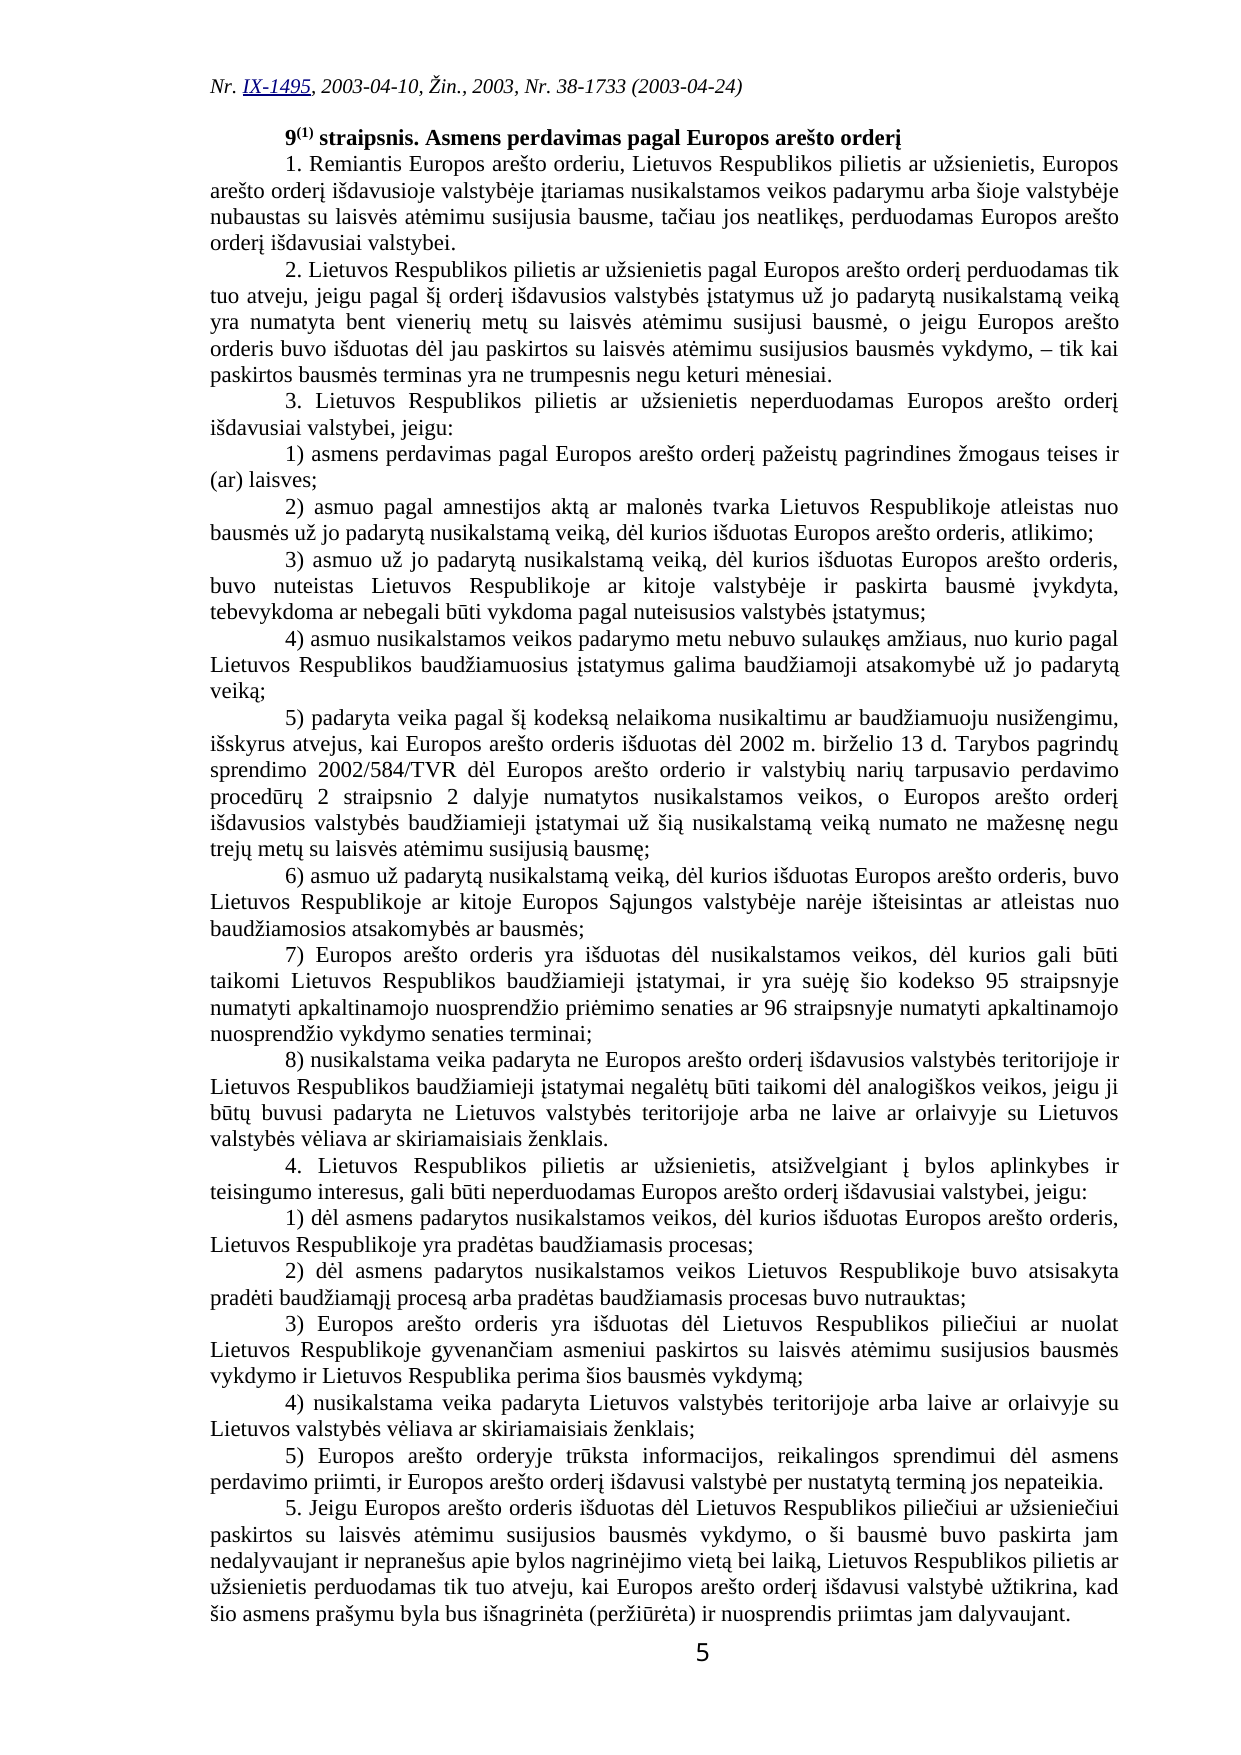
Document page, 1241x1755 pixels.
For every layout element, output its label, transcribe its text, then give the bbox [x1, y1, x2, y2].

text 7) Europos arešto orderis yra išduotas dėl nusikalstamos veikos, dėl kurios gali būti taikomi Lietuvos Respublikos baudžiamieji įstatymai, ir yra suėję šio kodekso 95 straipsnyje numatyti apkaltinamojo nuosprendžio priėmimo senaties ar 96 straipsnyje numatyti apkaltinamojo nuosprendžio vykdymo senaties terminai; [210, 941, 1120, 1046]
text 2. Lietuvos Respublikos pilietis ar užsienietis pagal Europos arešto orderį perduodamas tik tuo atveju, jeigu pagal šį orderį išdavusios valstybės įstatymus už jo padarytą nusikalstamą veiką yra numatyta bent vienerių metų su laisvės atėmimu susijusi bausmė, o jeigu Europos arešto orderis buvo išduotas dėl jau paskirtos su laisvės atėmimu susijusios bausmės vykdymo, – tik kai paskirtos bausmės terminas yra ne trumpesnis negu keturi mėnesiai. [210, 256, 1120, 387]
text 5. Jeigu Europos arešto orderis išduotas dėl Lietuvos Respublikos piliečiui ar užsieniečiui paskirtos su laisvės atėmimu susijusios bausmės vykdymo, o ši bausmė buvo paskirta jam nedalyvaujant ir nepranešus apie bylos nagrinėjimo vietą bei laiką, Lietuvos Respublikos pilietis ar užsienietis perduodamas tik tuo atveju, kai Europos arešto orderį išdavusi valstybė užtikrina, kad šio asmens prašymu byla bus išnagrinėta (peržiūrėta) ir nuosprendis priimtas jam dalyvaujant. [210, 1494, 1120, 1626]
text 2) asmuo pagal amnestijos aktą ar malonės tvarka Lietuvos Respublikoje atleistas nuo bausmės už jo padarytą nusikalstamą veiką, dėl kurios išduotas Europos arešto orderis, atlikimo; [210, 493, 1120, 546]
text 3. Lietuvos Respublikos pilietis ar užsienietis neperduodamas Europos arešto orderį išdavusiai valstybei, jeigu: [210, 387, 1120, 440]
text 3) asmuo už jo padarytą nusikalstamą veiką, dėl kurios išduotas Europos arešto orderis, buvo nuteistas Lietuvos Respublikoje ar kitoje valstybėje ir paskirta bausmė įvykdyta, tebevykdoma ar nebegali būti vykdoma pagal nuteisusios valstybės įstatymus; [210, 546, 1120, 625]
text 9(1) straipsnis. Asmens perdavimas pagal Europos arešto orderį [210, 124, 1120, 150]
text 4) asmuo nusikalstamos veikos padarymo metu nebuvo sulaukęs amžiaus, nuo kurio pagal Lietuvos Respublikos baudžiamuosius įstatymus galima baudžiamoji atsakomybė už jo padarytą veiką; [210, 625, 1120, 704]
text Nr. IX-1495, 2003-04-10, Žin., 2003, Nr. 38-1733 (2003-04-24) [210, 73, 1120, 98]
text 4) nusikalstama veika padaryta Lietuvos valstybės teritorijoje arba laive ar orlaivyje su Lietuvos valstybės vėliava ar skiriamaisiais ženklais; [210, 1389, 1120, 1442]
text 4. Lietuvos Respublikos pilietis ar užsienietis, atsižvelgiant į bylos aplinkybes ir teisingumo interesus, gali būti neperduodamas Europos arešto orderį išdavusiai valstybei, jeigu: [210, 1152, 1120, 1204]
text 3) Europos arešto orderis yra išduotas dėl Lietuvos Respublikos piliečiui ar nuolat Lietuvos Respublikoje gyvenančiam asmeniui paskirtos su laisvės atėmimu susijusios bausmės vykdymo ir Lietuvos Respublika perima šios bausmės vykdymą; [210, 1310, 1120, 1389]
text 1) dėl asmens padarytos nusikalstamos veikos, dėl kurios išduotas Europos arešto orderis, Lietuvos Respublikoje yra pradėtas baudžiamasis procesas; [210, 1204, 1120, 1257]
text 1. Remiantis Europos arešto orderiu, Lietuvos Respublikos pilietis ar užsienietis, Europos arešto orderį išdavusioje valstybėje įtariamas nusikalstamos veikos padarymu arba šioje valstybėje nubaustas su laisvės atėmimu susijusia bausme, tačiau jos neatlikęs, perduodamas Europos arešto orderį išdavusiai valstybei. [210, 150, 1120, 256]
text 5) Europos arešto orderyje trūksta informacijos, reikalingos sprendimui dėl asmens perdavimo priimti, ir Europos arešto orderį išdavusi valstybė per nustatytą terminą jos nepateikia. [210, 1442, 1120, 1494]
text 1) asmens perdavimas pagal Europos arešto orderį pažeistų pagrindines žmogaus teises ir (ar) laisves; [210, 440, 1120, 493]
text 6) asmuo už padarytą nusikalstamą veiką, dėl kurios išduotas Europos arešto orderis, buvo Lietuvos Respublikoje ar kitoje Europos Sąjungos valstybėje narėje išteisintas ar atleistas nuo baudžiamosios atsakomybės ar bausmės; [210, 862, 1120, 941]
text 5) padaryta veika pagal šį kodeksą nelaikoma nusikaltimu ar baudžiamuoju nusižengimu, išskyrus atvejus, kai Europos arešto orderis išduotas dėl 2002 m. birželio 13 d. Tarybos pagrindų sprendimo 2002/584/TVR dėl Europos arešto orderio ir valstybių narių tarpusavio perdavimo procedūrų 2 straipsnio 2 dalyje numatytos nusikalstamos veikos, o Europos arešto orderį išdavusios valstybės baudžiamieji įstatymai už šią nusikalstamą veiką numato ne mažesnę negu trejų metų su laisvės atėmimu susijusią bausmę; [210, 704, 1120, 862]
text 8) nusikalstama veika padaryta ne Europos arešto orderį išdavusios valstybės teritorijoje ir Lietuvos Respublikos baudžiamieji įstatymai negalėtų būti taikomi dėl analogiškos veikos, jeigu ji būtų buvusi padaryta ne Lietuvos valstybės teritorijoje arba ne laive ar orlaivyje su Lietuvos valstybės vėliava ar skiriamaisiais ženklais. [210, 1046, 1120, 1152]
text 2) dėl asmens padarytos nusikalstamos veikos Lietuvos Respublikoje buvo atsisakyta pradėti baudžiamąjį procesą arba pradėtas baudžiamasis procesas buvo nutrauktas; [210, 1257, 1120, 1310]
